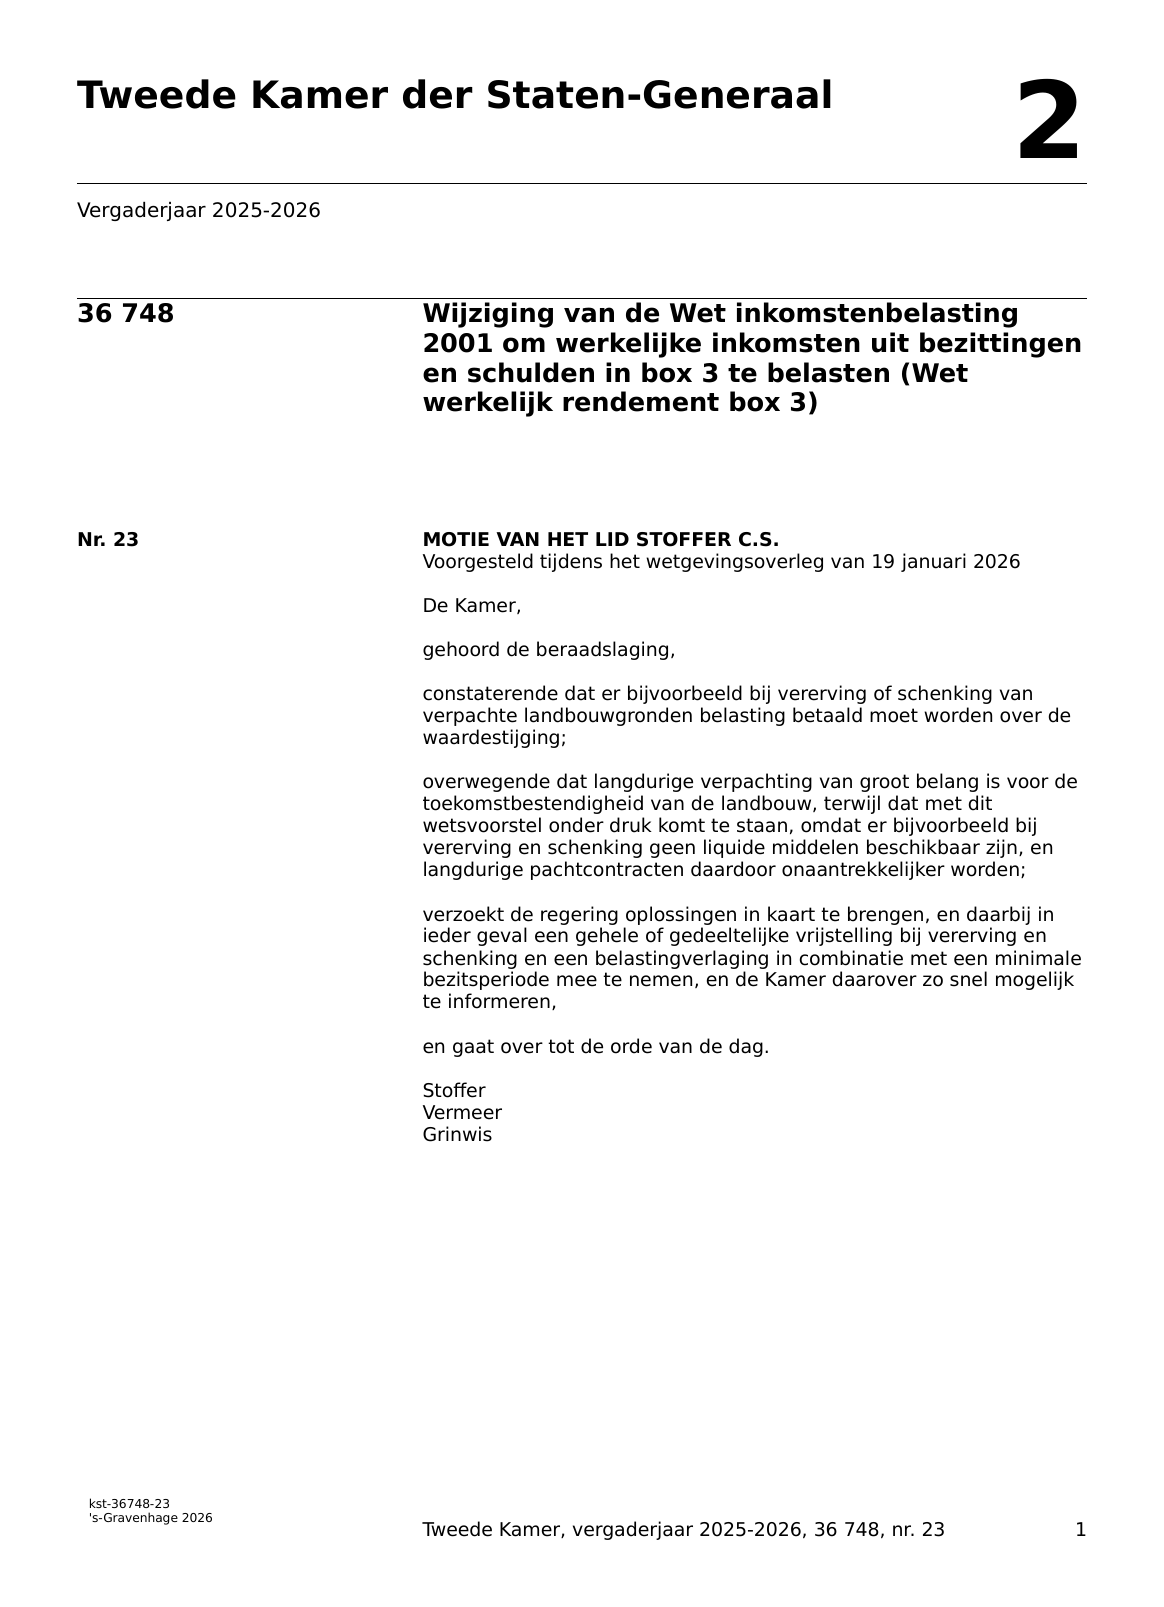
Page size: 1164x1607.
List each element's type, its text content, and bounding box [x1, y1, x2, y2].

subtitle 36 748 Wijziging van de Wet inkomstenbelasting 2001 om werkelijke inkomsten uit bezittingen en schulden in box 3 te belasten (Wet werkelijk rendement box 3) [77, 299, 1087, 418]
text Vermeer [422, 1102, 1087, 1124]
subtitle Nr. 23 MOTIE VAN HET LID STOFFER C.S. [77, 529, 1087, 551]
text overwegende dat langdurige verpachting van groot belang is voor de toekomstbestendigheid van de landbouw, terwijl dat met dit wetsvoorstel onder druk komt te staan, omdat er bijvoorbeeld bij vererving en schenking geen liquide middelen beschikbaar zijn, en langdurige pachtcontracten daardoor onaantrekkelijker worden; [422, 771, 1087, 881]
text Stoffer [422, 1080, 1087, 1102]
text gehoord de beraadslaging, [422, 639, 1087, 661]
text en gaat over tot de orde van de dag. [422, 1036, 1087, 1057]
table_header Tweede Kamer der Staten-Generaal [77, 59, 886, 183]
text Voorgesteld tijdens het wetgevingsoverleg van 19 januari 2026 [422, 551, 1087, 573]
table_cell Vergaderjaar 2025-2026 [77, 184, 1087, 298]
text Grinwis [422, 1124, 1087, 1146]
text 's-Gravenhage 2026 [88, 1511, 323, 1525]
text constaterende dat er bijvoorbeeld bij vererving of schenking van verpachte landbouwgronden belasting betaald moet worden over de waardestijging; [422, 683, 1087, 749]
text kst-36748-23 [88, 1497, 323, 1511]
text verzoekt de regering oplossingen in kaart te brengen, en daarbij in ieder geval een gehele of gedeeltelijke vrijstelling bij vererving en schenking en een belastingverlaging in combinatie met een minimale bezitsperiode mee te nemen, en de Kamer daarover zo snel mogelijk te informeren, [422, 903, 1087, 1013]
text De Kamer, [422, 595, 1087, 617]
table_header 2 [886, 59, 1087, 183]
